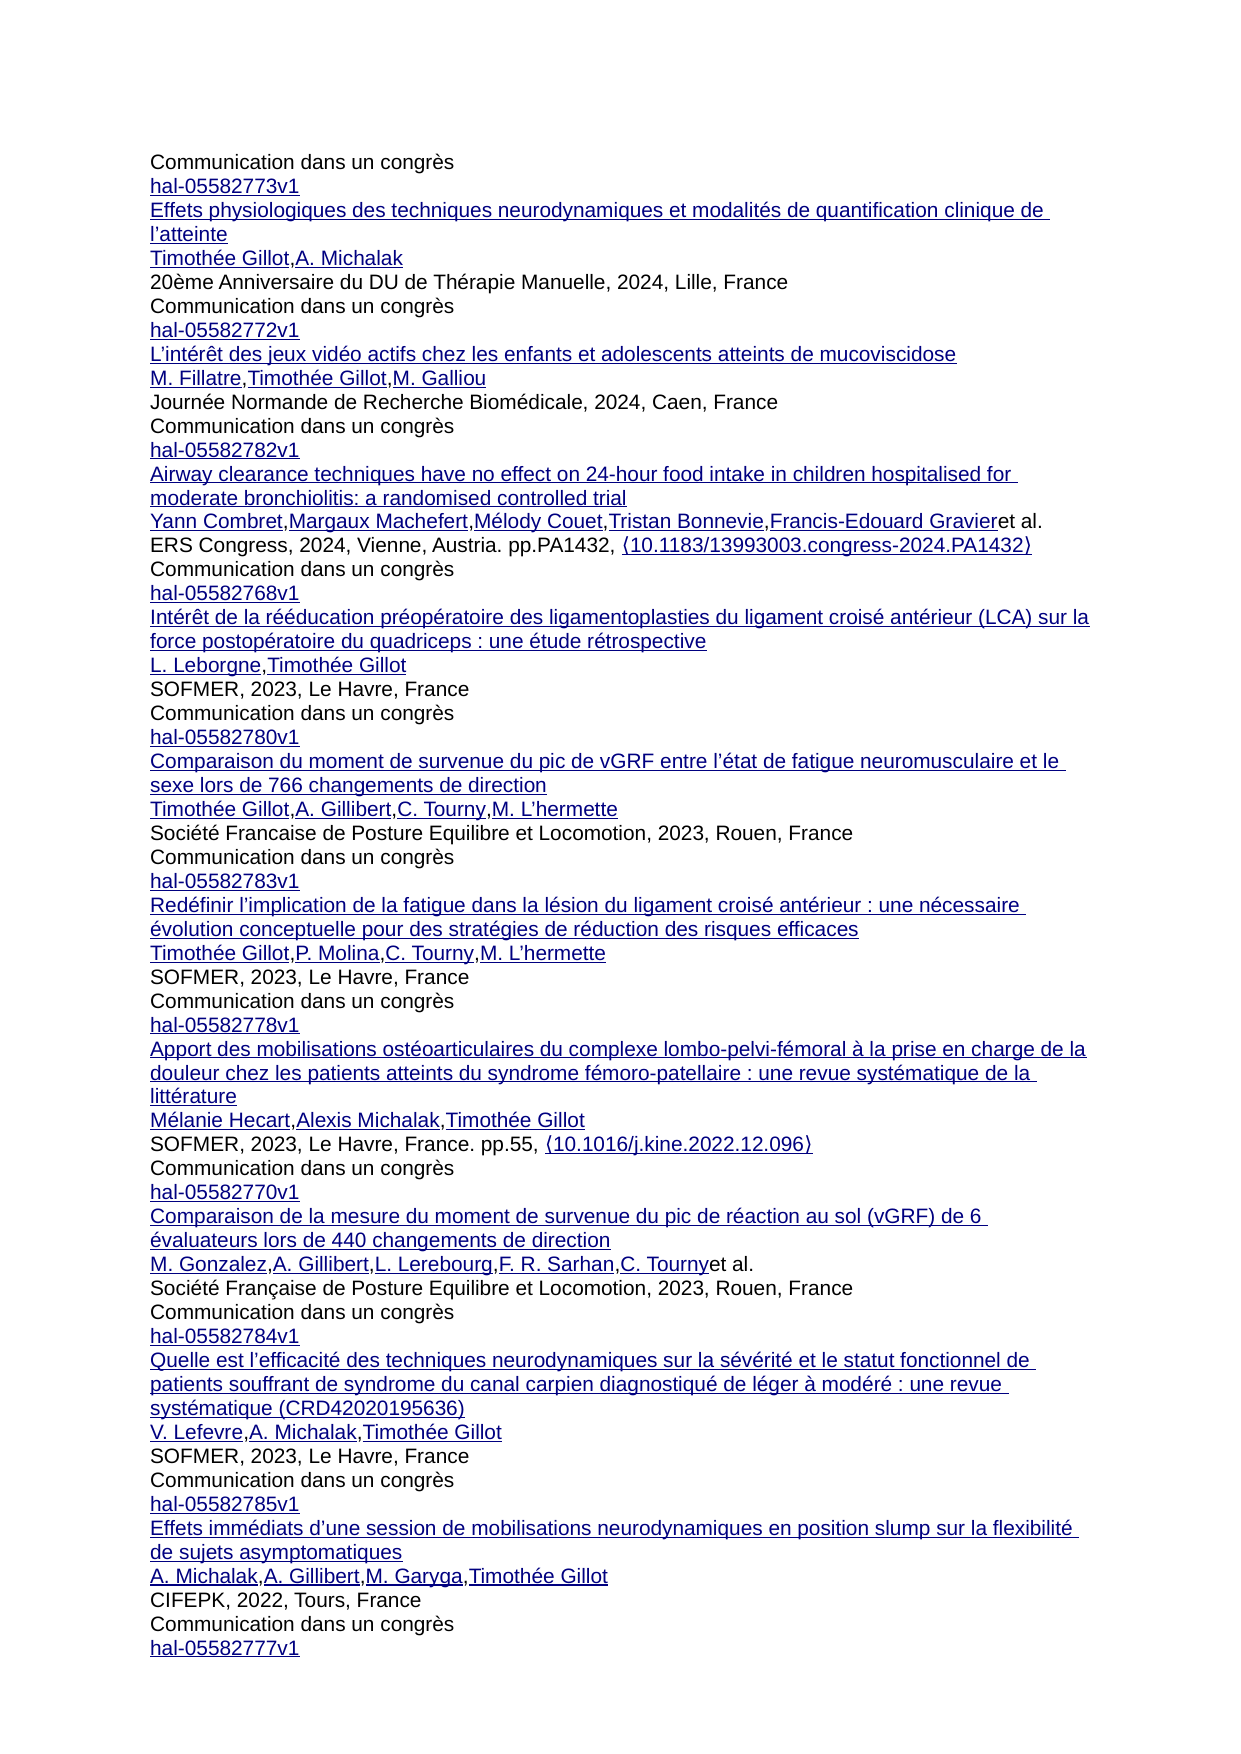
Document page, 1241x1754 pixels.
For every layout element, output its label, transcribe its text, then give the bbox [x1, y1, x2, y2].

table_cell Airway clearance techniques have no effect on 24-hour food intake in children hospitalised for moderate bronchiolitis: a randomised controlled trial Yann Combret,Margaux Machefert,Mélody Couet,Tristan Bonnevie,Francis-Edouard Gravieret al. ERS Congress, 2024, Vienne, Austria. pp.PA1432, ⟨10.1183/13993003.congress-2024.PA1432⟩ Communication dans un congrès hal-05582768v1 [150, 461, 1090, 605]
table_cell Intérêt de la rééducation préopératoire des ligamentoplasties du ligament croisé antérieur (LCA) sur la [150, 605, 1090, 626]
table_cell force postopératoire du quadriceps : une étude rétrospective L. Leborgne,Timothée Gillot SOFMER, 2023, Le Havre, France Communication dans un congrès hal-05582780v1 [150, 627, 1090, 749]
table_cell L’intérêt des jeux vidéo actifs chez les enfants et adolescents atteints de mucoviscidose M. Fillatre,Timothée Gillot,M. Galliou Journée Normande de Recherche Biomédicale, 2024, Caen, France Communication dans un congrès hal-05582782v1 [150, 342, 1090, 461]
table_cell Communication dans un congrès hal-05582773v1 [150, 150, 1090, 198]
table_cell Apport des mobilisations ostéoarticulaires du complexe lombo-pelvi-fémoral à la prise en charge de la douleur chez les patients atteints du syndrome fémoro-patellaire : une revue systématique de la littérature Mélanie Hecart,Alexis Michalak,Timothée Gillot SOFMER, 2023, Le Havre, France. pp.55, ⟨10.1016/j.kine.2022.12.096⟩ Communication dans un congrès hal-05582770v1 [150, 1036, 1090, 1204]
table_cell Redéfinir l’implication de la fatigue dans la lésion du ligament croisé antérieur : une nécessaire évolution conceptuelle pour des stratégies de réduction des risques efficaces Timothée Gillot,P. Molina,C. Tourny,M. L’hermette SOFMER, 2023, Le Havre, France Communication dans un congrès hal-05582778v1 [150, 893, 1090, 1036]
table_cell Quelle est l’efficacité des techniques neurodynamiques sur la sévérité et le statut fonctionnel de patients souffrant de syndrome du canal carpien diagnostiqué de léger à modéré : une revue systématique (CRD42020195636) V. Lefevre,A. Michalak,Timothée Gillot SOFMER, 2023, Le Havre, France Communication dans un congrès hal-05582785v1 [150, 1348, 1090, 1516]
table_cell Effets physiologiques des techniques neurodynamiques et modalités de quantification clinique de l’atteinte Timothée Gillot,A. Michalak 20ème Anniversaire du DU de Thérapie Manuelle, 2024, Lille, France Communication dans un congrès hal-05582772v1 [150, 198, 1090, 342]
table_cell Effets immédiats d’une session de mobilisations neurodynamiques en position slump sur la flexibilité de sujets asymptomatiques A. Michalak,A. Gillibert,M. Garyga,Timothée Gillot CIFEPK, 2022, Tours, France Communication dans un congrès hal-05582777v1 [150, 1516, 1090, 1659]
table_cell Comparaison du moment de survenue du pic de vGRF entre l’état de fatigue neuromusculaire et le sexe lors de 766 changements de direction Timothée Gillot,A. Gillibert,C. Tourny,M. L’hermette Société Francaise de Posture Equilibre et Locomotion, 2023, Rouen, France Communication dans un congrès hal-05582783v1 [150, 749, 1090, 893]
table_cell Comparaison de la mesure du moment de survenue du pic de réaction au sol (vGRF) de 6 évaluateurs lors de 440 changements de direction M. Gonzalez,A. Gillibert,L. Lerebourg,F. R. Sarhan,C. Tournyet al. Société Française de Posture Equilibre et Locomotion, 2023, Rouen, France Communication dans un congrès hal-05582784v1 [150, 1204, 1090, 1348]
